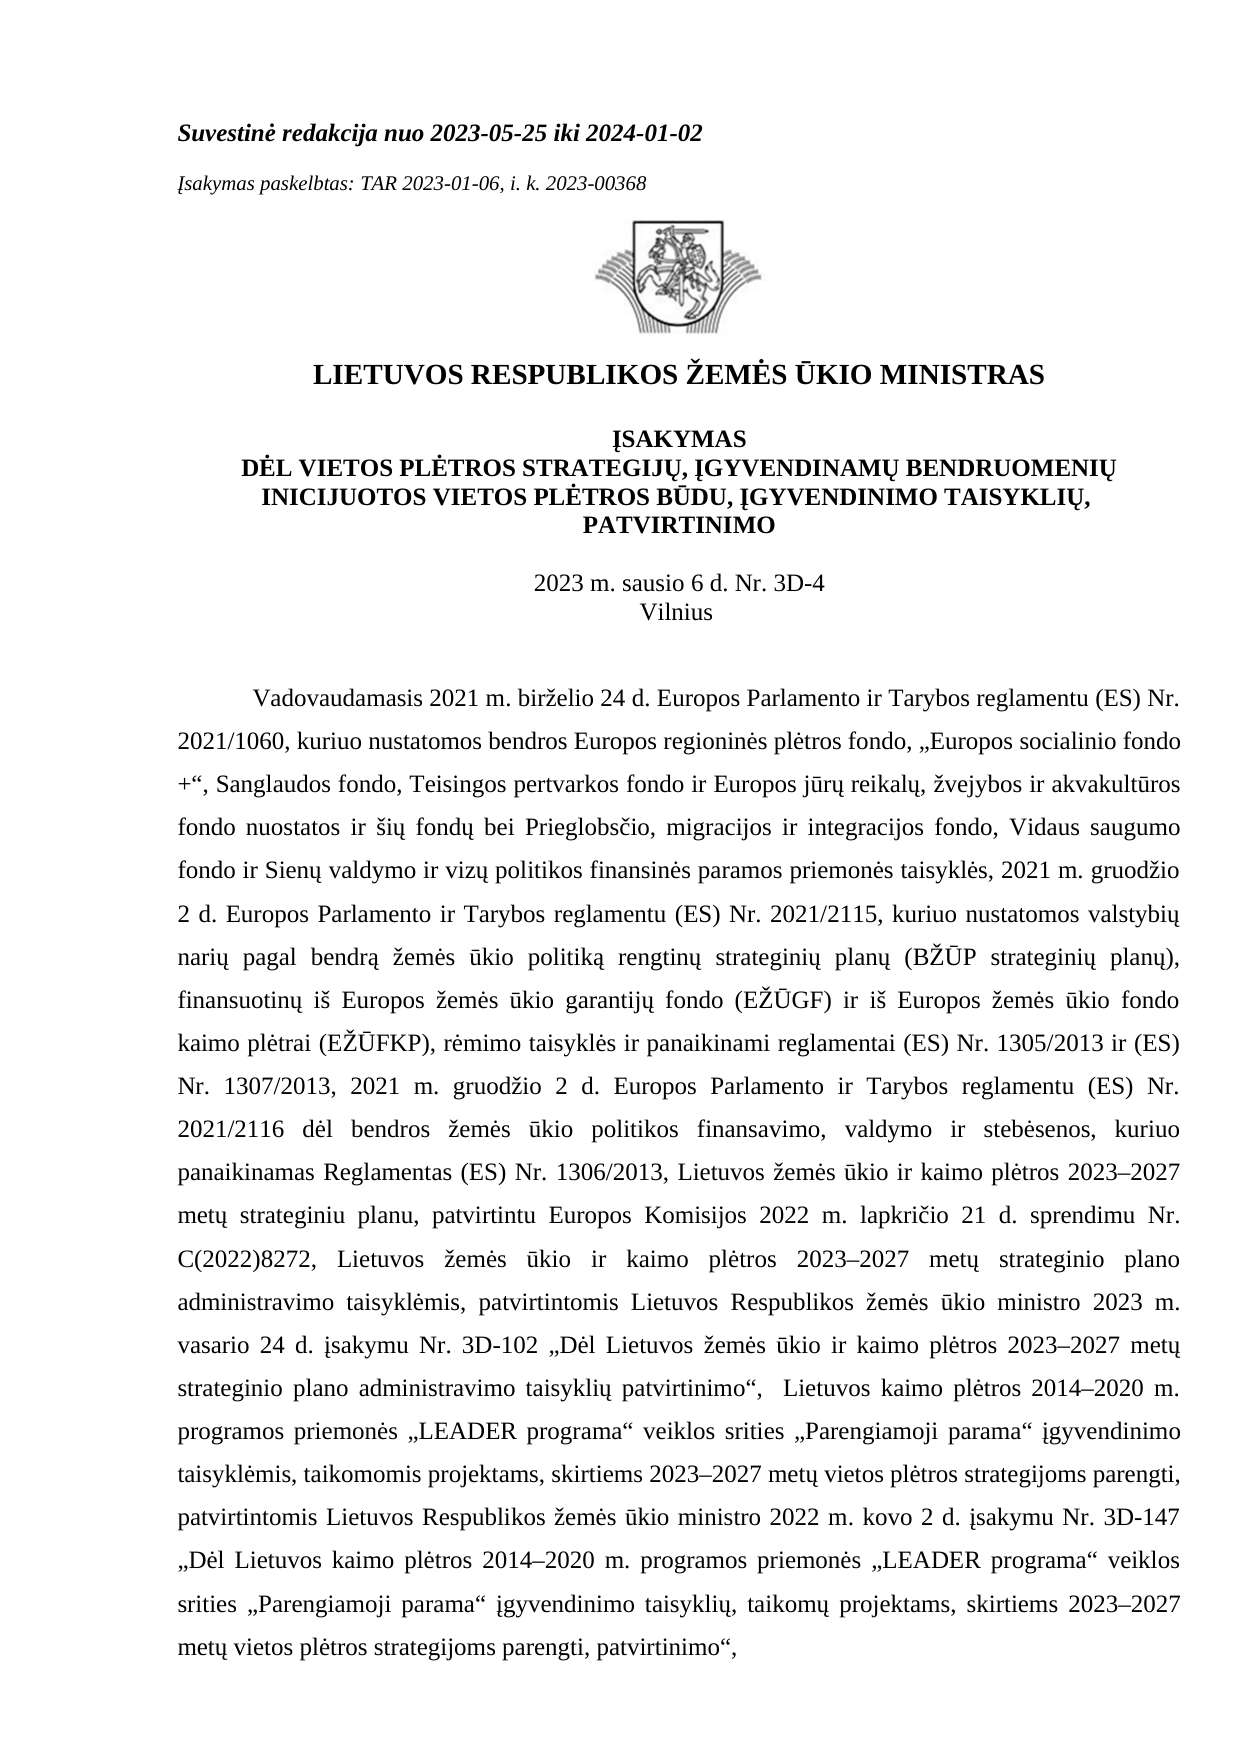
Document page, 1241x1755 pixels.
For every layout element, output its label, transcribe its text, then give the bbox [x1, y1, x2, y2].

text ĮSAKYMAS [177, 424, 1181, 453]
text LIETUVOS RESPUBLIKOS ŽEMĖS ŪKIO MINISTRAS [177, 357, 1181, 391]
text Vilnius [177, 597, 1181, 626]
text patvirtinimo [177, 511, 1181, 539]
text Įsakymas paskelbtas: TAR 2023-01-06, i. k. 2023-00368 [177, 171, 1181, 195]
text 2023 m. sausio 6 d. Nr. 3D-4 [177, 568, 1181, 597]
text DĖL Vietos plėtros strategijų, įgyvendinamų bendruomenių inicijuotos vietos plėtros būdu, įgyvendinimo taisyklių, [177, 453, 1181, 511]
text Suvestinė redakcija nuo 2023-05-25 iki 2024-01-02 [177, 118, 1181, 147]
text Vadovaudamasis 2021 m. birželio 24 d. Europos Parlamento ir Tarybos reglamentu (ES) Nr. 2021/1060, kuriuo nustatomos bendros Europos regioninės plėtros fondo, „Europos socialinio fondo +“, Sanglaudos fondo, Teisingos pertvarkos fondo ir Europos jūrų reikalų, žvejybos ir akvakultūros fondo nuostatos ir šių fondų bei Prieglobsčio, migracijos ir integracijos fondo, Vidaus saugumo fondo ir Sienų valdymo ir vizų politikos finansinės paramos priemonės taisyklės, 2021 m. gruodžio 2 d. Europos Parlamento ir Tarybos reglamentu (ES) Nr. 2021/2115, kuriuo nustatomos valstybių narių pagal bendrą žemės ūkio politiką rengtinų strateginių planų (BŽŪP strateginių planų), finansuotinų iš Europos žemės ūkio garantijų fondo (EŽŪGF) ir iš Europos žemės ūkio fondo kaimo plėtrai (EŽŪFKP), rėmimo taisyklės ir panaikinami reglamentai (ES) Nr. 1305/2013 ir (ES) Nr. 1307/2013, 2021 m. gruodžio 2 d. Europos Parlamento ir Tarybos reglamentu (ES) Nr. 2021/2116 dėl bendros žemės ūkio politikos finansavimo, valdymo ir stebėsenos, kuriuo panaikinamas Reglamentas (ES) Nr. 1306/2013, Lietuvos žemės ūkio ir kaimo plėtros 2023–2027 metų strateginiu planu, patvirtintu Europos Komisijos 2022 m. lapkričio 21 d. sprendimu Nr. C(2022)8272, Lietuvos žemės ūkio ir kaimo plėtros 2023–2027 metų strateginio plano administravimo taisyklėmis, patvirtintomis Lietuvos Respublikos žemės ūkio ministro 2023 m. vasario 24 d. įsakymu Nr. 3D-102 „Dėl Lietuvos žemės ūkio ir kaimo plėtros 2023–2027 metų strateginio plano administravimo taisyklių patvirtinimo“, Lietuvos kaimo plėtros 2014–2020 m. programos priemonės „LEADER programa“ veiklos srities „Parengiamoji parama“ įgyvendinimo taisyklėmis, taikomomis projektams, skirtiems 2023–2027 metų vietos plėtros strategijoms parengti, patvirtintomis Lietuvos Respublikos žemės ūkio ministro 2022 m. kovo 2 d. įsakymu Nr. 3D-147 „Dėl Lietuvos kaimo plėtros 2014–2020 m. programos priemonės „LEADER programa“ veiklos srities „Parengiamoji parama“ įgyvendinimo taisyklių, taikomų projektams, skirtiems 2023–2027 metų vietos plėtros strategijoms parengti, patvirtinimo“, [177, 683, 1181, 1661]
